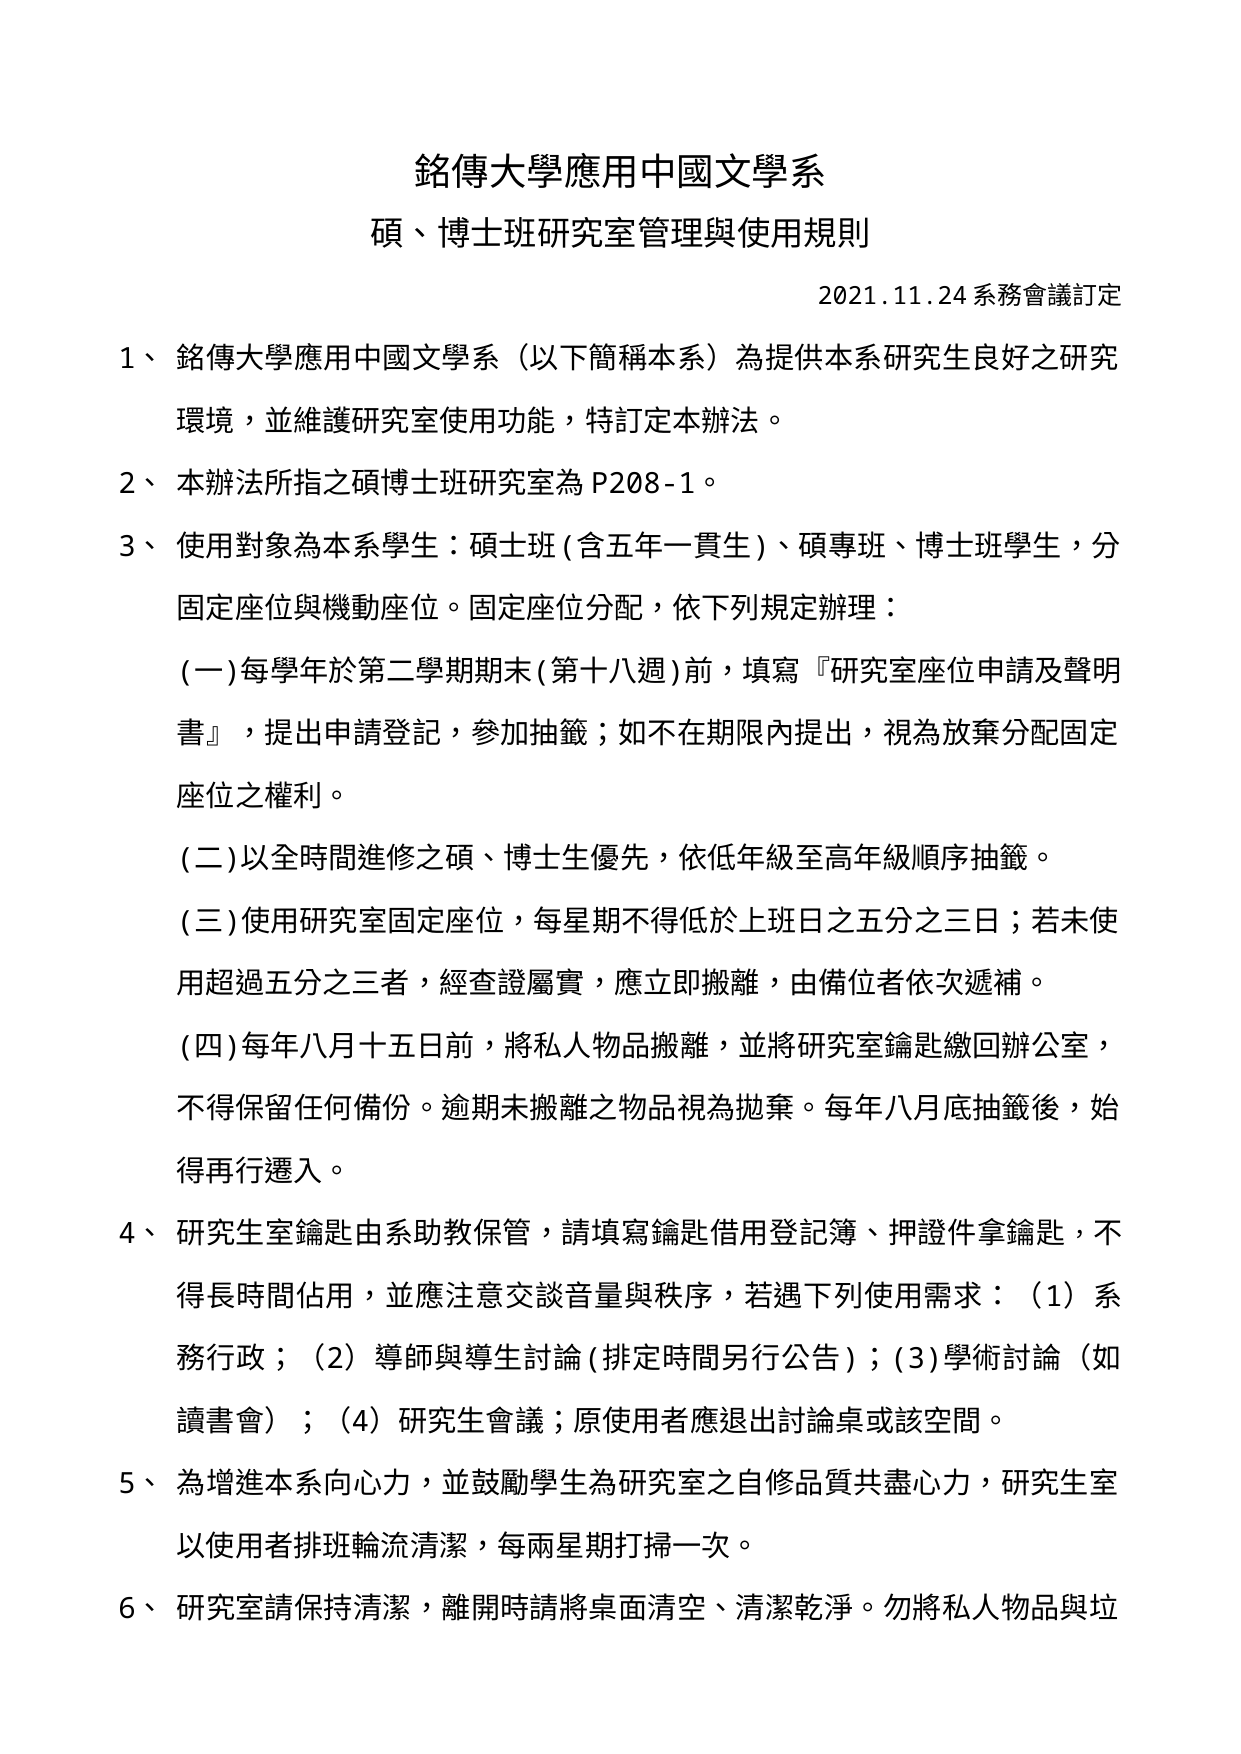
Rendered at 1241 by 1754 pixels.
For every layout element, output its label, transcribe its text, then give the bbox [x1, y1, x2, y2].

text 碩、博士班研究室管理與使用規則 [118, 189, 1122, 252]
text 2021.11.24系務會議訂定 [118, 252, 1122, 314]
list 使用對象為本系學生：碩士班(含五年一貫生)、碩專班、博士班學生，分固定座位與機動座位。固定座位分配，依下列規定辦理： [118, 502, 1122, 627]
list 銘傳大學應用中國文學系（以下簡稱本系）為提供本系研究生良好之研究環境，並維護研究室使用功能，特訂定本辦法。 [118, 314, 1122, 439]
text 銘傳大學應用中國文學系 [118, 127, 1122, 189]
text (三)使用研究室固定座位，每星期不得低於上班日之五分之三日；若未使用超過五分之三者，經查證屬實，應立即搬離，由備位者依次遞補。 [176, 877, 1122, 1002]
list 研究室請保持清潔，離開時請將桌面清空、清潔乾淨。勿將私人物品與垃 [118, 1564, 1122, 1627]
list 為增進本系向心力，並鼓勵學生為研究室之自修品質共盡心力，研究生室以使用者排班輪流清潔，每兩星期打掃一次。 [118, 1439, 1122, 1564]
list 本辦法所指之碩博士班研究室為P208-1。 [118, 439, 1122, 502]
text (一)每學年於第二學期期末(第十八週)前，填寫『研究室座位申請及聲明書』，提出申請登記，參加抽籤；如不在期限內提出，視為放棄分配固定座位之權利。 [176, 627, 1122, 814]
text (二)以全時間進修之碩、博士生優先，依低年級至高年級順序抽籤。 [176, 814, 1122, 877]
text (四)每年八月十五日前，將私人物品搬離，並將研究室鑰匙繳回辦公室， 不得保留任何備份。逾期未搬離之物品視為拋棄。每年八月底抽籤後，始得再行遷入。 [176, 1002, 1122, 1189]
list 研究生室鑰匙由系助教保管，請填寫鑰匙借用登記簿、押證件拿鑰匙，不得長時間佔用，並應注意交談音量與秩序，若遇下列使用需求：（1）系務行政；（2）導師與導生討論(排定時間另行公告)；(3)學術討論（如讀書會）；（4）研究生會議；原使用者應退出討論桌或該空間。 [118, 1189, 1122, 1439]
